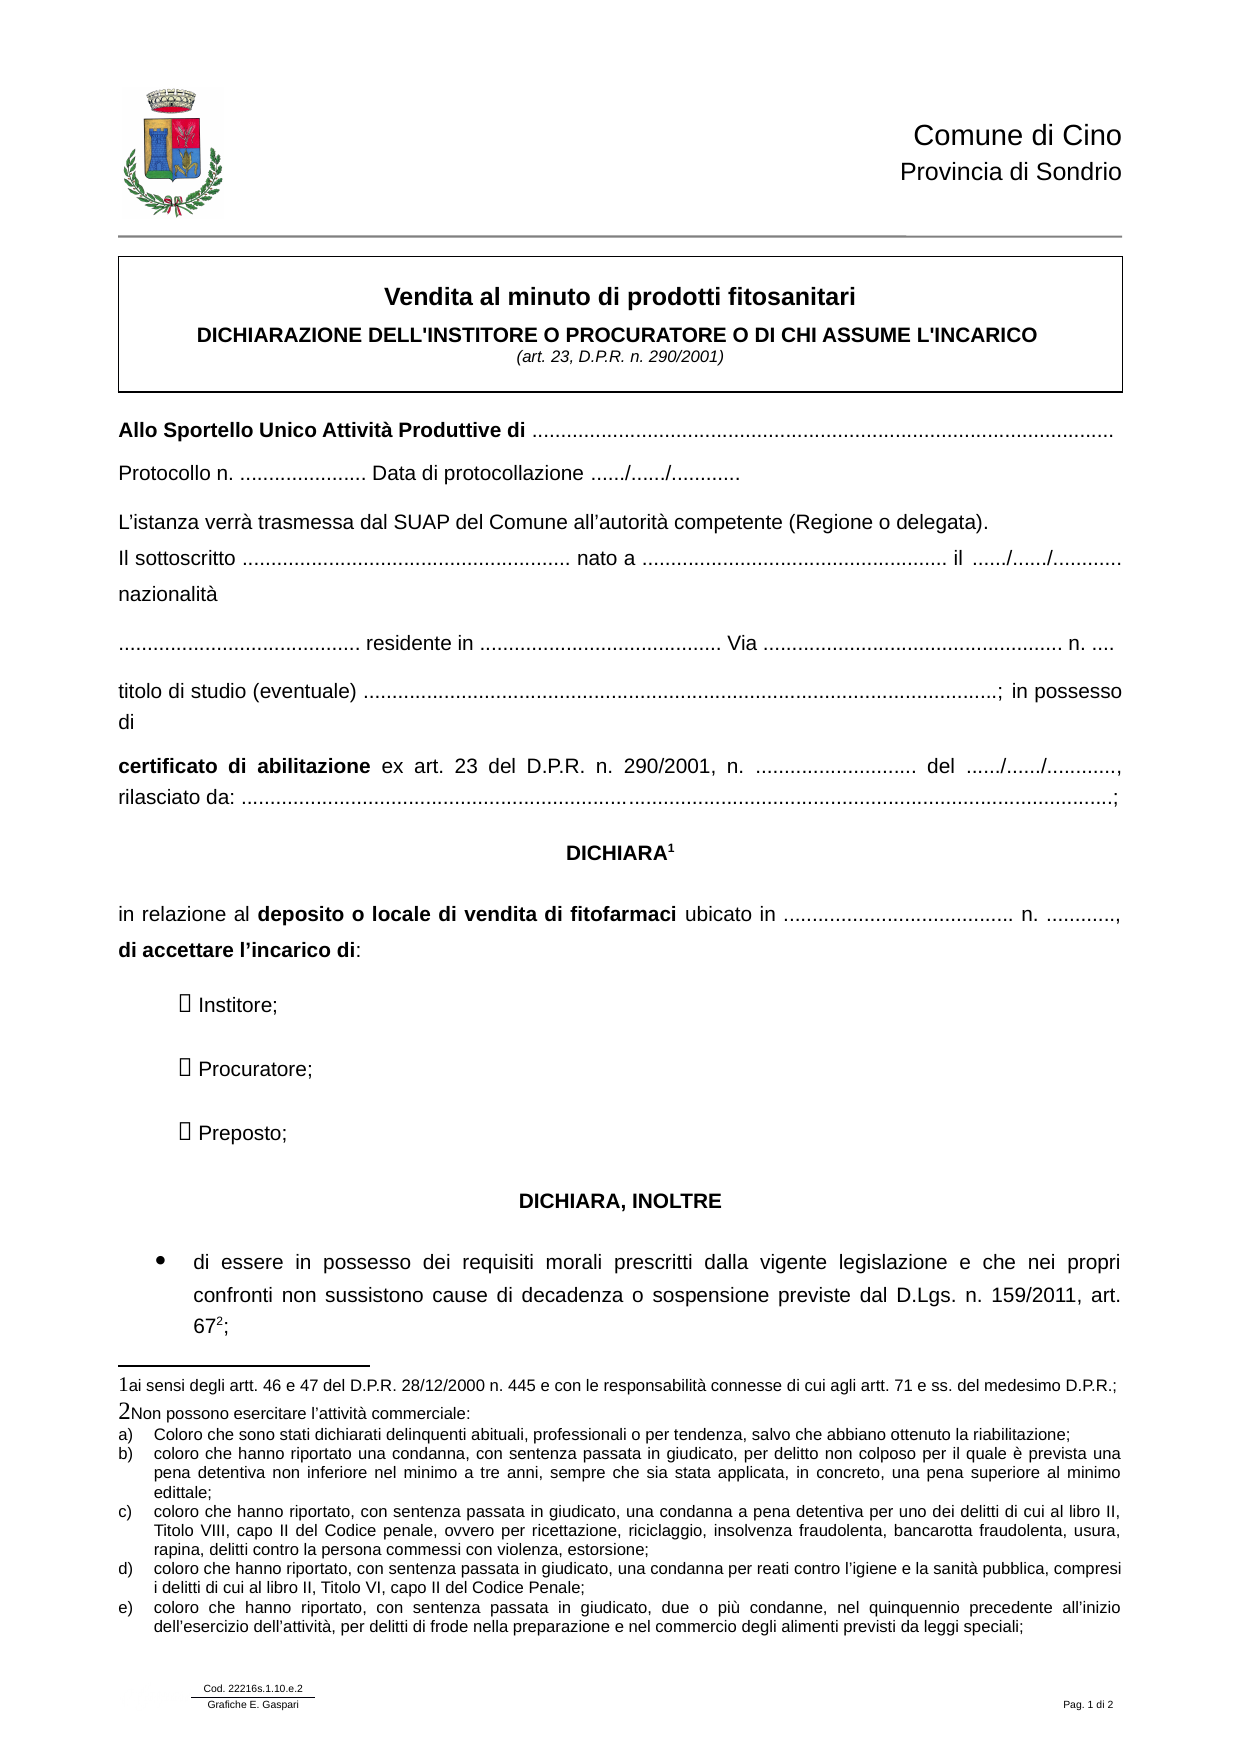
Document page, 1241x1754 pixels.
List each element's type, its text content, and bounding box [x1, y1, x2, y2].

list coloro che hanno riportato, con sentenza passata in giudicato, due o più condanne, nel quinquennio precedente all’inizio dell’esercizio dell’attività, per delitti di frode nella preparazione e nel commercio degli alimenti previsti da leggi speciali; [118, 1597, 1122, 1636]
text L’istanza verrà trasmessa dal SUAP del Comune all’autorità competente (Regione o delegata). [118, 509, 1122, 533]
table_header Vendita al minuto di prodotti fitosanitari DICHIARAZIONE DELL'INSTITORE O PROCURATORE O DI CHI ASSUME L'INCARICO (art. 23, D.P.R. n. 290/2001) [119, 257, 1122, 391]
text Comune di Cino [224, 118, 1122, 152]
list Non possono esercitare l’attività commerciale: [118, 1396, 1122, 1425]
list di essere in possesso dei requisiti morali prescritti dalla vigente legislazione e che nei propri confronti non sussistono cause di decadenza o sospensione previste dal D.Lgs. n. 159/2011, art. 67; [156, 1250, 1122, 1337]
text  Preposto; [177, 1113, 1122, 1147]
text Provincia di Sondrio [224, 157, 1122, 185]
text DICHIARA [118, 841, 1122, 865]
list coloro che hanno riportato, con sentenza passata in giudicato, una condanna a pena detentiva per uno dei delitti di cui al libro II, Titolo VIII, capo II del Codice penale, ovvero per ricettazione, riciclaggio, insolvenza fraudolenta, bancarotta fraudolenta, usura, rapina, delitti contro la persona commessi con violenza, estorsione; [118, 1502, 1122, 1559]
text Protocollo n. ...................... Data di protocollazione ....../....../............ [118, 461, 1122, 485]
list Coloro che sono stati dichiarati delinquenti abituali, professionali o per tendenza, salvo che abbiano ottenuto la riabilitazione; [118, 1425, 1122, 1444]
list coloro che hanno riportato, con sentenza passata in giudicato, una condanna per reati contro l’igiene e la sanità pubblica, compresi i delitti di cui al libro II, Titolo VI, capo II del Codice Penale; [118, 1559, 1122, 1597]
list coloro che hanno riportato una condanna, con sentenza passata in giudicato, per delitto non colposo per il quale è prevista una pena detentiva non inferiore nel minimo a tre anni, sempre che sia stata applicata, in concreto, una pena superiore al minimo edittale; [118, 1444, 1122, 1502]
text ai sensi degli artt. 46 e 47 del D.P.R. 28/12/2000 n. 445 e con le responsabilità connesse di cui agli artt. 71 e ss. del medesimo D.P.R.; [118, 1372, 1122, 1396]
text  Procuratore; [177, 1050, 1122, 1084]
text Allo Sportello Unico Attività Produttive di ..................................................................................................... [118, 417, 1122, 441]
text .......................................... residente in .......................................... Via .................................................... n. .... [118, 630, 1122, 654]
picture [122, 87, 224, 219]
text  Institore; [177, 986, 1122, 1020]
text in relazione al deposito o locale di vendita di fitofarmaci ubicato in ........................................ n. ............, di accettare l’incarico di: [118, 902, 1122, 962]
text DICHIARA, INOLTRE [118, 1189, 1122, 1213]
text titolo di studio (eventuale) ..............................................................................................................; in possesso di [118, 679, 1122, 734]
text certificato di abilitazione ex art. 23 del D.P.R. n. 290/2001, n. ............................ del ....../....../............, rilasciato da: .......................................................................................................................................................; [118, 753, 1122, 809]
text Il sottoscritto ......................................................... nato a ..................................................... il ....../....../............ nazionalità [118, 546, 1122, 606]
